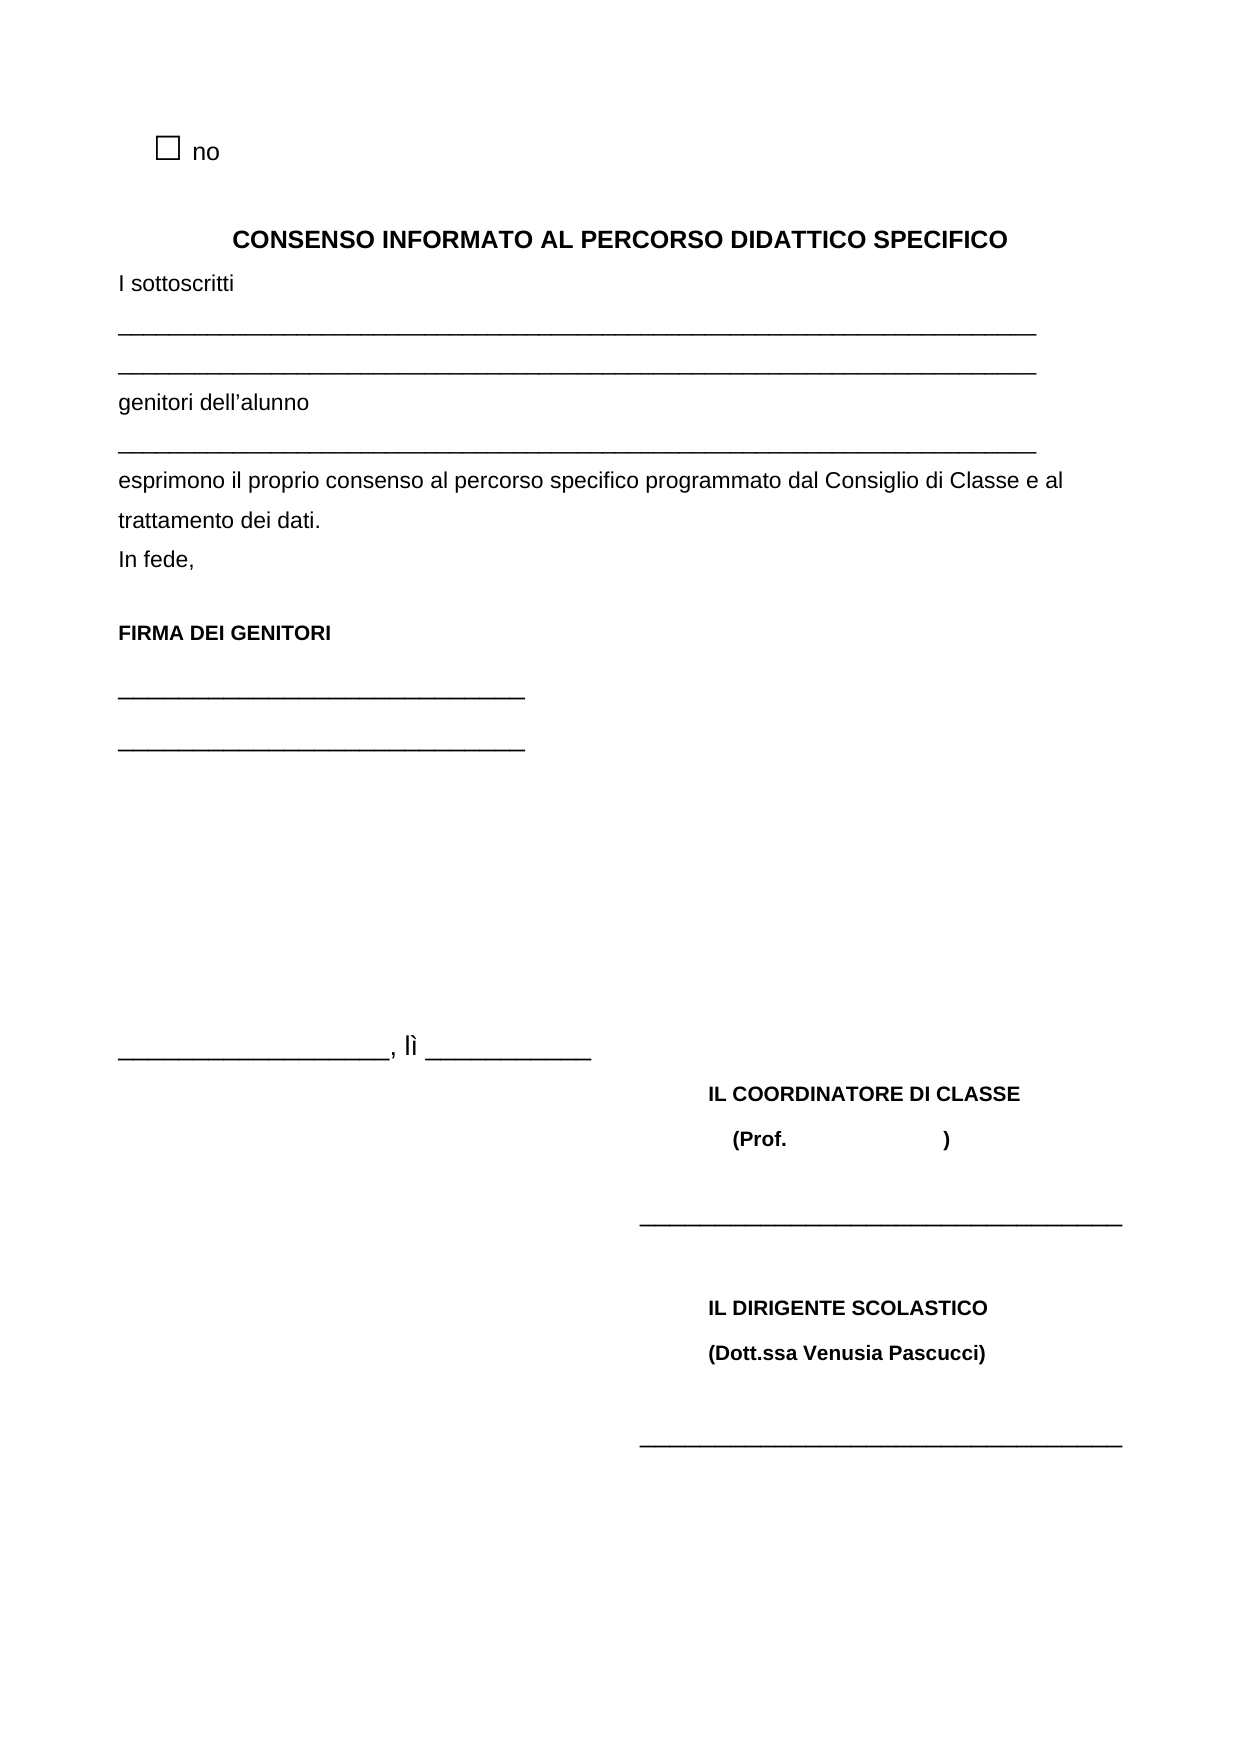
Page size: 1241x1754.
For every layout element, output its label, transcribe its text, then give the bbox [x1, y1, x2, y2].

text ___________________________ [118, 721, 1122, 753]
text ☐ no [118, 129, 1122, 167]
text IL DIRIGENTE SCOLASTICO [634, 1296, 1122, 1320]
text genitori dell’alunno ________________________________________________________________________ [118, 388, 1122, 454]
text (Dott.ssa Venusia Pascucci) [634, 1341, 1122, 1364]
text ________________________________ [546, 1196, 1122, 1227]
text (Prof. ) [709, 1127, 1122, 1151]
text ___________________________ [118, 669, 1122, 701]
text FIRMA DEI GENITORI [118, 621, 1122, 645]
text ________________________________________________________________________ [118, 349, 1122, 375]
text __________________, lì ___________ [118, 1030, 1122, 1061]
text esprimono il proprio consenso al percorso specifico programmato dal Consiglio di Classe e al trattamento dei dati. [118, 467, 1122, 533]
text ________________________________ [546, 1417, 1122, 1448]
text CONSENSO INFORMATO AL PERCORSO DIDATTICO SPECIFICO [118, 225, 1122, 254]
text I sottoscritti ________________________________________________________________________ [118, 270, 1122, 336]
text IL COORDINATORE DI CLASSE [634, 1082, 1122, 1106]
text In fede, [118, 546, 1122, 573]
